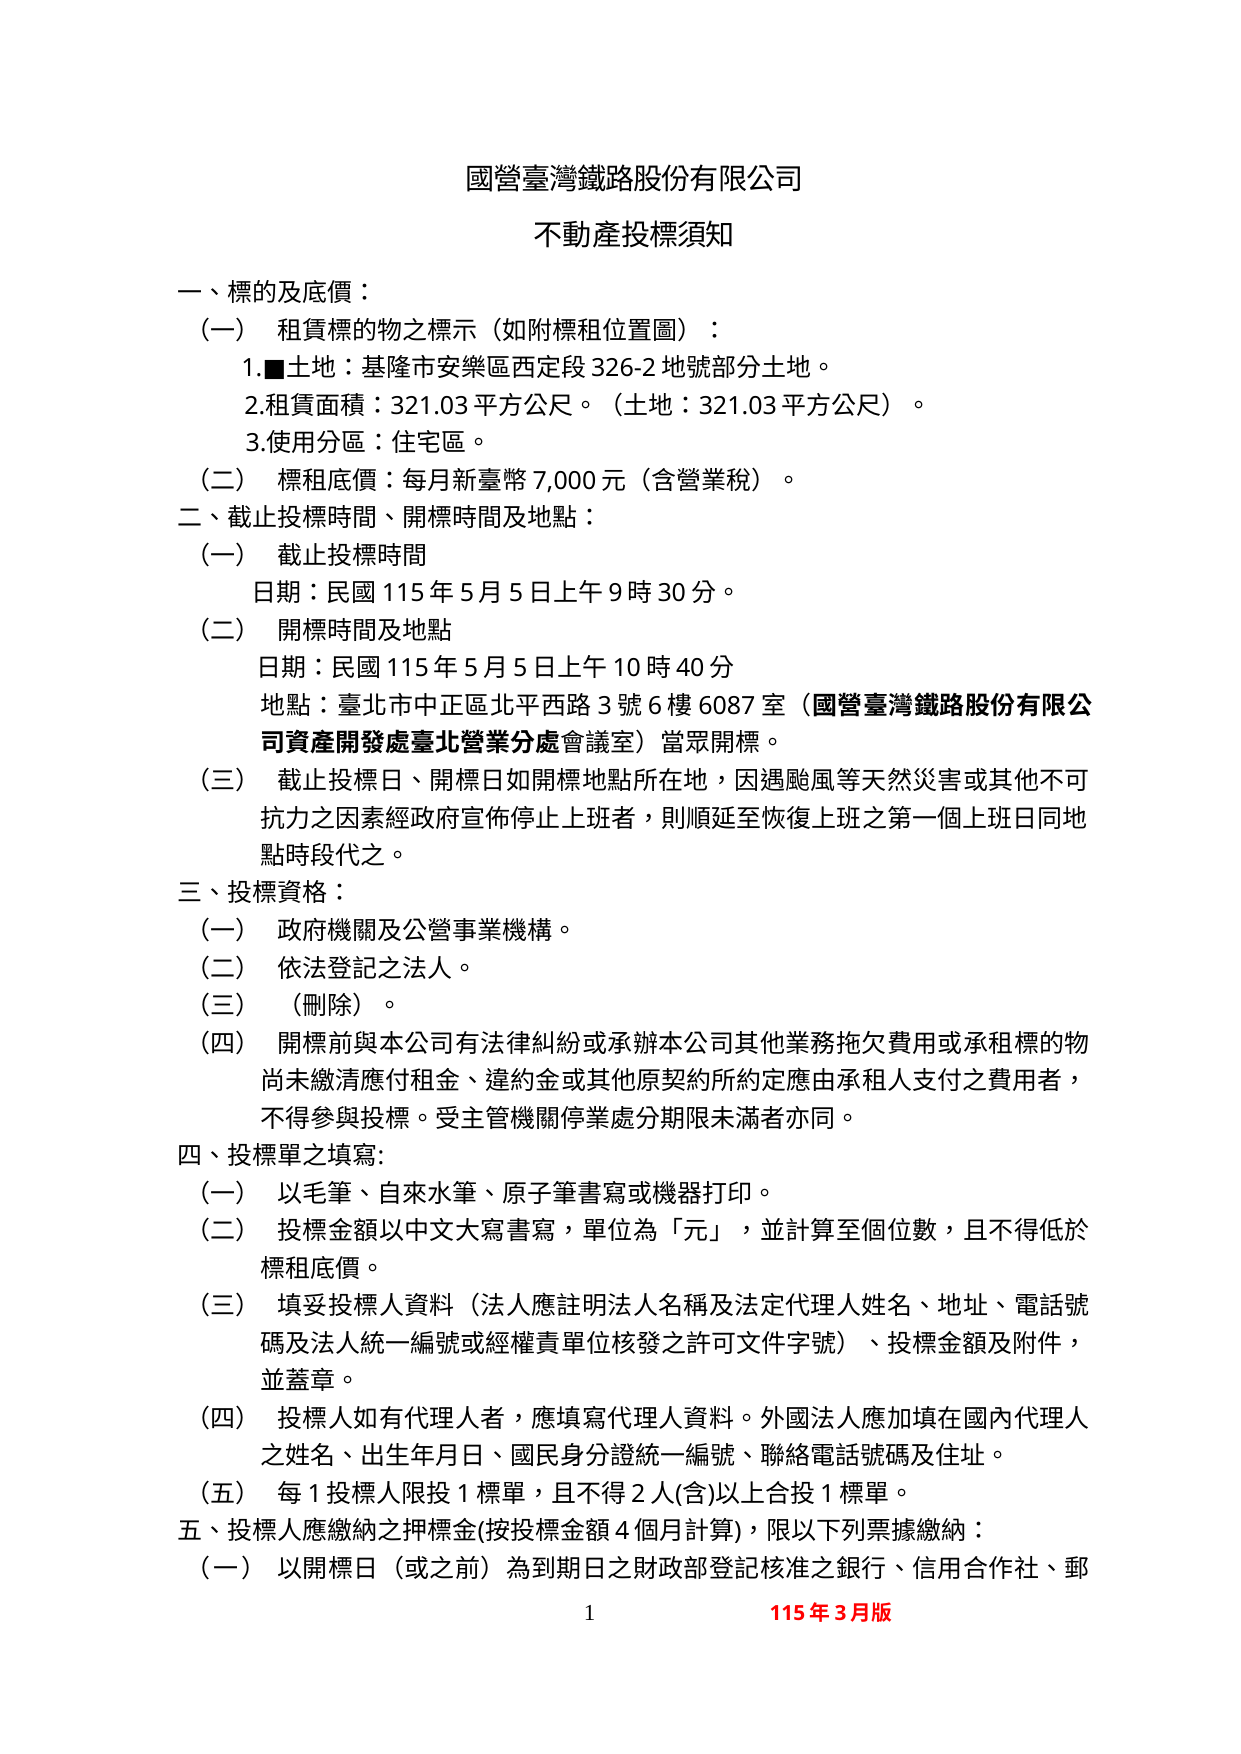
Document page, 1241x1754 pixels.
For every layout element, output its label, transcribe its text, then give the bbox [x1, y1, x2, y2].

list 以毛筆、自來水筆、原子筆書寫或機器打印。 [185, 1172, 1090, 1209]
text 3.使用分區：住宅區。 [224, 422, 1092, 459]
text 不動產投標須知 [177, 216, 1092, 253]
text 四、投標單之填寫: [177, 1134, 1092, 1172]
text 地點：臺北市中正區北平西路3號6樓6087室（國營臺灣鐵路股份有限公司資產開發處臺北營業分處會議室）當眾開標。 [260, 684, 1092, 759]
text 日期：民國115年5月5日上午10時40分 [253, 647, 1092, 684]
text 1.■土地：基隆市安樂區西定段326-2地號部分土地。 [241, 347, 1092, 384]
list 投標人如有代理人者，應填寫代理人資料。外國法人應加填在國內代理人之姓名、出生年月日、國民身分證統一編號、聯絡電話號碼及住址。 [185, 1397, 1090, 1472]
text 2.租賃面積：321.03平方公尺。（土地：321.03平方公尺）。 [224, 384, 1092, 422]
list 開標時間及地點 [185, 609, 1090, 647]
list （刪除）。 [185, 984, 1090, 1022]
list 開標前與本公司有法律糾紛或承辦本公司其他業務拖欠費用或承租標的物尚未繳清應付租金、違約金或其他原契約所約定應由承租人支付之費用者，不得參與投標。受主管機關停業處分期限未滿者亦同。 [185, 1022, 1090, 1134]
list 政府機關及公營事業機構。 [185, 909, 1090, 947]
list 截止投標日、開標日如開標地點所在地，因遇颱風等天然災害或其他不可抗力之因素經政府宣佈停止上班者，則順延至恢復上班之第一個上班日同地點時段代之。 [185, 759, 1090, 872]
text 一、標的及底價： [177, 272, 1092, 309]
text 國營臺灣鐵路股份有限公司 [177, 159, 1092, 197]
list 依法登記之法人。 [185, 947, 1090, 984]
text 三、投標資格： [177, 872, 1092, 909]
list 填妥投標人資料（法人應註明法人名稱及法定代理人姓名、地址、電話號碼及法人統一編號或經權責單位核發之許可文件字號）、投標金額及附件，並蓋章。 [185, 1284, 1090, 1397]
list 截止投標時間 [185, 534, 1090, 572]
list 投標金額以中文大寫書寫，單位為「元」，並計算至個位數，且不得低於標租底價。 [185, 1209, 1090, 1284]
list 每1投標人限投1標單，且不得2人(含)以上合投1標單。 [185, 1472, 1090, 1509]
text 日期：民國115年5月5日上午9時30分。 [252, 572, 1092, 609]
text 二、截止投標時間、開標時間及地點： [177, 497, 1092, 534]
list 租賃標的物之標示（如附標租位置圖）： [185, 309, 1090, 347]
list 以開標日（或之前）為到期日之財政部登記核准之銀行、信用合作社、郵 [185, 1547, 1090, 1584]
text 五、投標人應繳納之押標金(按投標金額4個月計算)，限以下列票據繳納： [177, 1509, 1092, 1547]
list 標租底價：每月新臺幣7,000元（含營業稅）。 [185, 459, 1090, 497]
